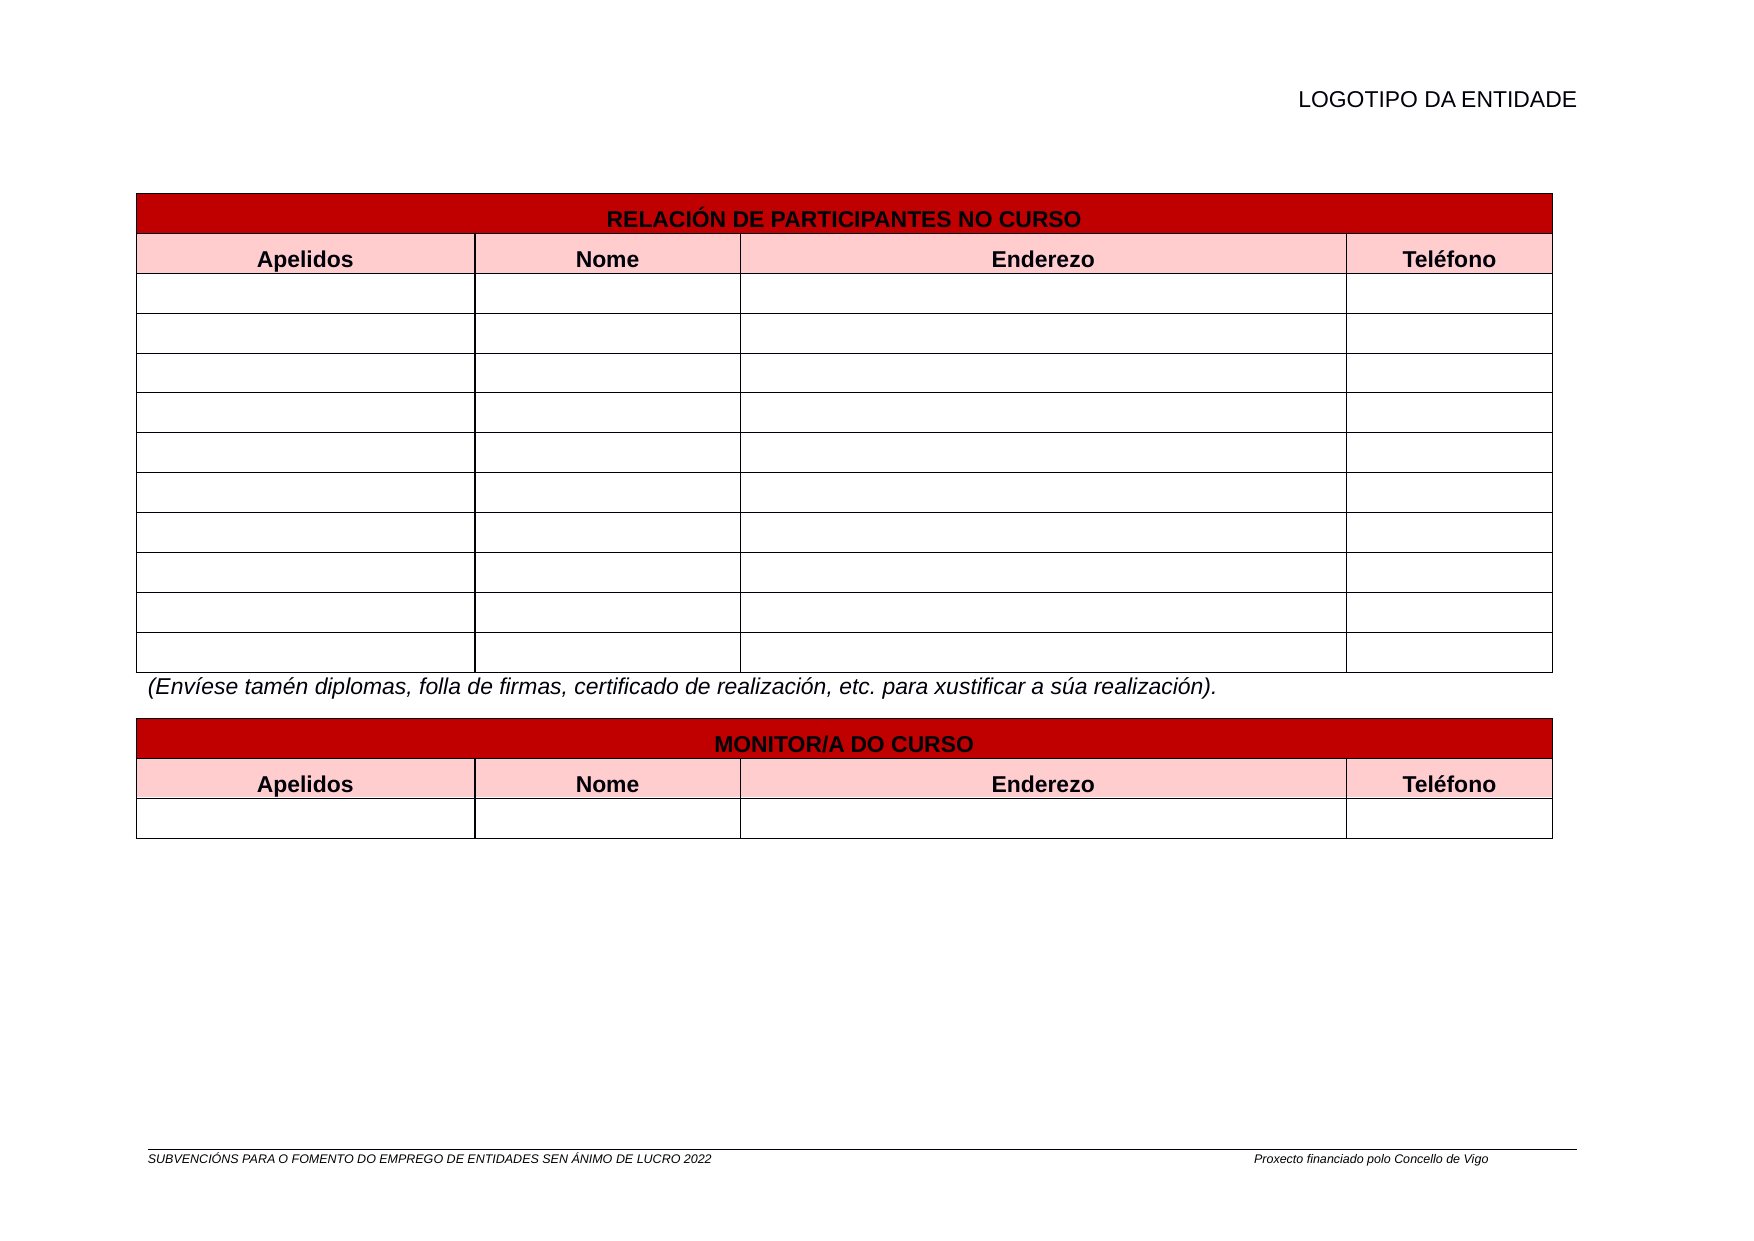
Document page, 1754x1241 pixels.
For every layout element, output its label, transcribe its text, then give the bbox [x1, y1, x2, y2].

table_cell [741, 553, 1346, 592]
table_cell [137, 433, 474, 472]
table_cell [741, 274, 1346, 312]
table_cell [1347, 393, 1552, 432]
table_cell [476, 314, 740, 352]
table_cell Nome [476, 234, 740, 273]
table_cell [1347, 274, 1552, 312]
table_cell [741, 513, 1346, 552]
table_cell [476, 513, 740, 552]
table_cell [137, 513, 474, 552]
table_cell [476, 393, 740, 432]
table_cell [137, 473, 474, 512]
table_cell [476, 633, 740, 672]
table_cell [741, 354, 1346, 392]
table_cell [741, 433, 1346, 472]
table_header MONITOR/A DO CURSO [137, 719, 1552, 758]
table_cell [1347, 473, 1552, 512]
table_cell [1347, 633, 1552, 672]
table_cell [1347, 799, 1552, 837]
table_cell [741, 799, 1346, 837]
table_cell [1347, 354, 1552, 392]
text (Envíese tamén diplomas, folla de firmas, certificado de realización, etc. para xustificar a súa realización). [148, 673, 1577, 699]
table_cell [137, 593, 474, 632]
table_cell [137, 354, 474, 392]
table_cell [476, 473, 740, 512]
table_cell Enderezo [741, 234, 1346, 273]
table_cell [1347, 553, 1552, 592]
table_cell [1347, 513, 1552, 552]
table_cell [137, 799, 474, 837]
table_cell Teléfono [1347, 234, 1552, 273]
table_cell [741, 393, 1346, 432]
table_cell Teléfono [1347, 759, 1552, 797]
table_cell [137, 314, 474, 352]
table_cell Enderezo [741, 759, 1346, 797]
table_cell [476, 799, 740, 837]
table_cell [1347, 433, 1552, 472]
table_header RELACIÓN DE PARTICIPANTES NO CURSO [137, 194, 1552, 233]
table_cell [137, 274, 474, 312]
table_cell [1347, 314, 1552, 352]
table_cell [741, 473, 1346, 512]
table_cell [741, 314, 1346, 352]
table_cell Nome [476, 759, 740, 797]
table_cell [1347, 593, 1552, 632]
table_cell [476, 433, 740, 472]
table_cell [137, 393, 474, 432]
table_cell [137, 633, 474, 672]
table_cell [137, 553, 474, 592]
table_cell [741, 633, 1346, 672]
table_cell [476, 593, 740, 632]
table_cell [476, 354, 740, 392]
table_cell [476, 274, 740, 312]
table_cell [476, 553, 740, 592]
table_cell Apelidos [137, 759, 474, 797]
table_cell Apelidos [137, 234, 474, 273]
table_cell [741, 593, 1346, 632]
